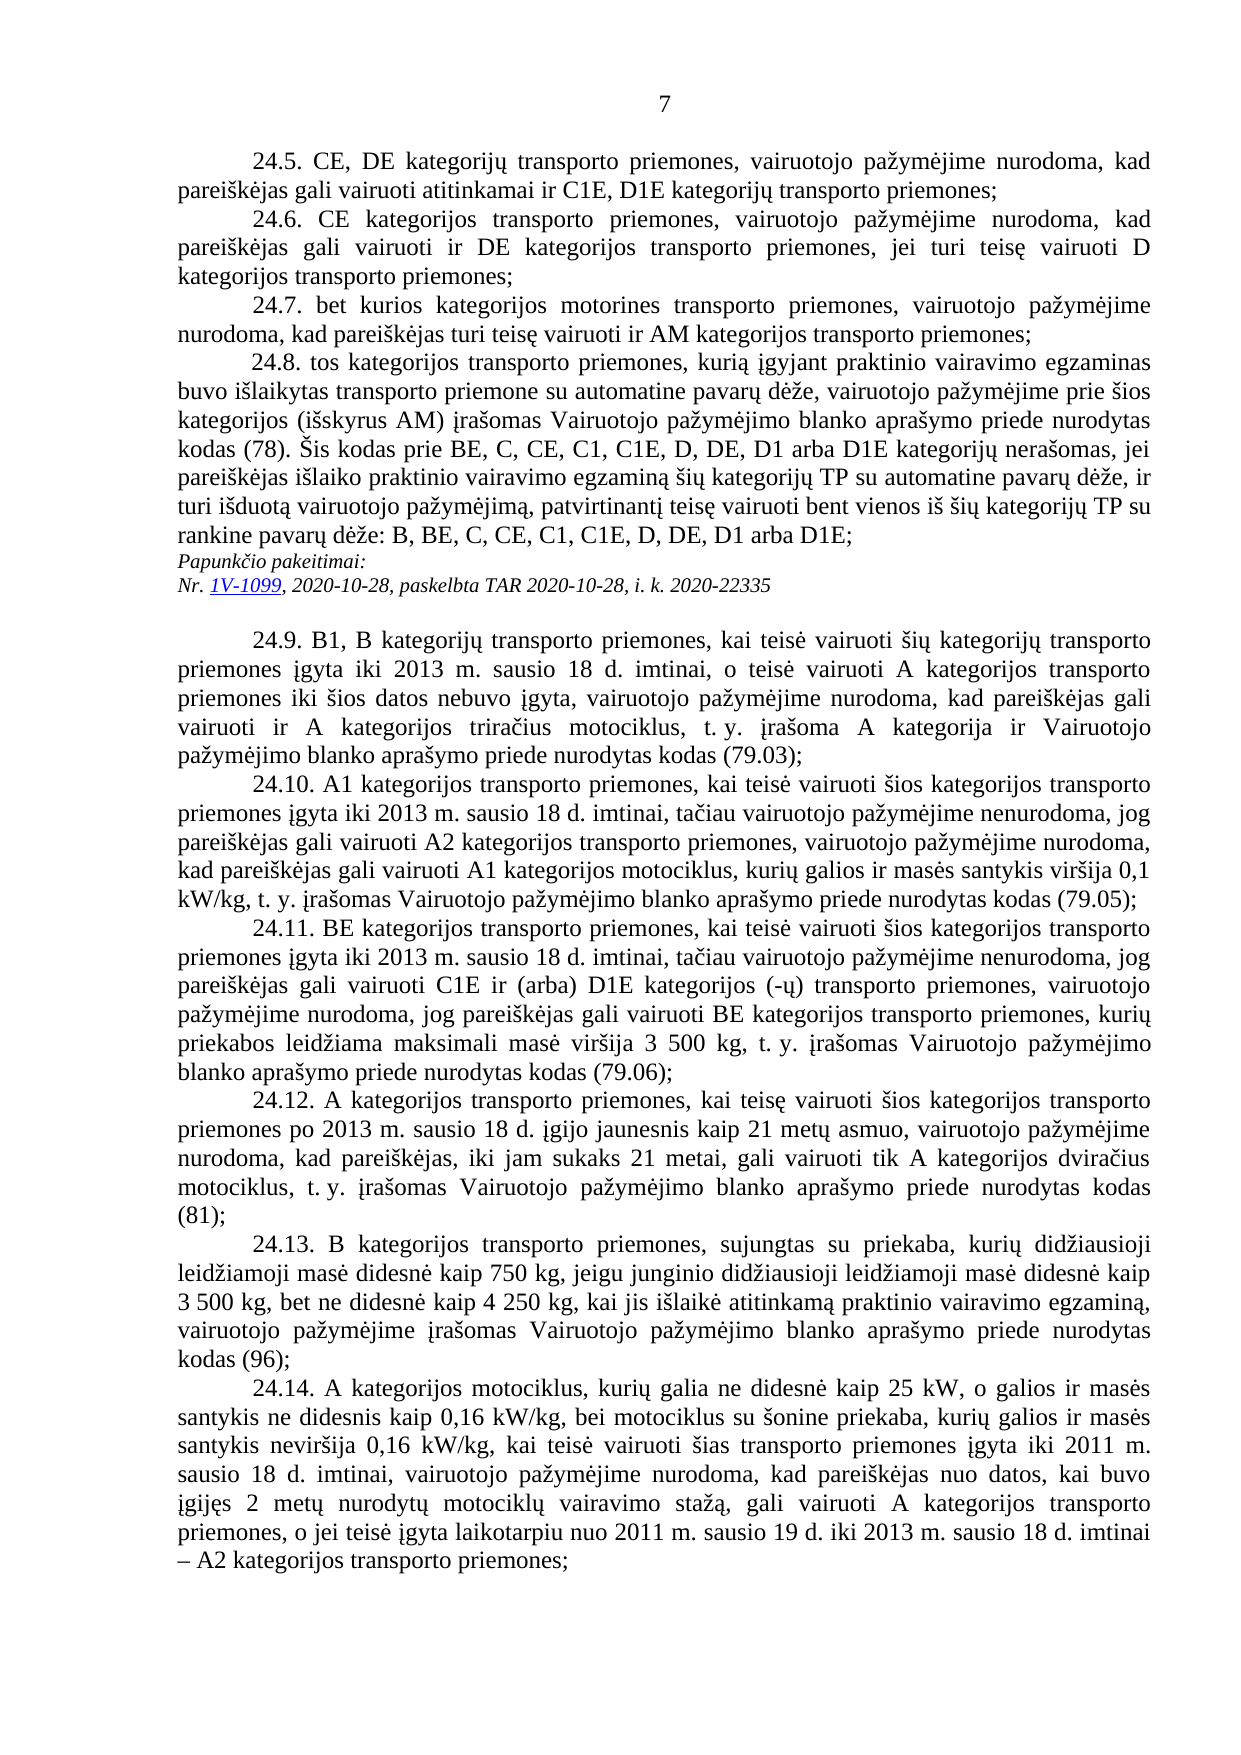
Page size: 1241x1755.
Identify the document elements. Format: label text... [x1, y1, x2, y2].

text 24.14. A kategorijos motociklus, kurių galia ne didesnė kaip 25 kW, o galios ir masės santykis ne didesnis kaip 0,16 kW/kg, bei motociklus su šonine priekaba, kurių galios ir masės santykis neviršija 0,16 kW/kg, kai teisė vairuoti šias transporto priemones įgyta iki 2011 m. sausio 18 d. imtinai, vairuotojo pažymėjime nurodoma, kad pareiškėjas nuo datos, kai buvo įgijęs 2 metų nurodytų motociklų vairavimo stažą, gali vairuoti A kategorijos transporto priemones, o jei teisė įgyta laikotarpiu nuo 2011 m. sausio 19 d. iki 2013 m. sausio 18 d. imtinai – A2 kategorijos transporto priemones; [177, 1373, 1152, 1574]
text 24.9. B1, B kategorijų transporto priemones, kai teisė vairuoti šių kategorijų transporto priemones įgyta iki 2013 m. sausio 18 d. imtinai, o teisė vairuoti A kategorijos transporto priemones iki šios datos nebuvo įgyta, vairuotojo pažymėjime nurodoma, kad pareiškėjas gali vairuoti ir A kategorijos triračius motociklus, t. y. įrašoma A kategorija ir Vairuotojo pažymėjimo blanko aprašymo priede nurodytas kodas (79.03); [177, 626, 1152, 769]
text 24.5. CE, DE kategorijų transporto priemones, vairuotojo pažymėjime nurodoma, kad pareiškėjas gali vairuoti atitinkamai ir C1E, D1E kategorijų transporto priemones; [177, 146, 1152, 204]
text 24.8. tos kategorijos transporto priemones, kurią įgyjant praktinio vairavimo egzaminas buvo išlaikytas transporto priemone su automatine pavarų dėže, vairuotojo pažymėjime prie šios kategorijos (išskyrus AM) įrašomas Vairuotojo pažymėjimo blanko aprašymo priede nurodytas kodas (78). Šis kodas prie BE, C, CE, C1, C1E, D, DE, D1 arba D1E kategorijų nerašomas, jei pareiškėjas išlaiko praktinio vairavimo egzaminą šių kategorijų TP su automatine pavarų dėže, ir turi išduotą vairuotojo pažymėjimą, patvirtinantį teisę vairuoti bent vienos iš šių kategorijų TP su rankine pavarų dėže: B, BE, C, CE, C1, C1E, D, DE, D1 arba D1E; [177, 347, 1152, 549]
text 24.6. CE kategorijos transporto priemones, vairuotojo pažymėjime nurodoma, kad pareiškėjas gali vairuoti ir DE kategorijos transporto priemones, jei turi teisę vairuoti D kategorijos transporto priemones; [177, 204, 1152, 290]
text 24.13. B kategorijos transporto priemones, sujungtas su priekaba, kurių didžiausioji leidžiamoji masė didesnė kaip 750 kg, jeigu junginio didžiausioji leidžiamoji masė didesnė kaip 3 500 kg, bet ne didesnė kaip 4 250 kg, kai jis išlaikė atitinkamą praktinio vairavimo egzaminą, vairuotojo pažymėjime įrašomas Vairuotojo pažymėjimo blanko aprašymo priede nurodytas kodas (96); [177, 1229, 1152, 1373]
text Nr. 1V-1099, 2020-10-28, paskelbta TAR 2020-10-28, i. k. 2020-22335 [177, 573, 1152, 597]
text 24.12. A kategorijos transporto priemones, kai teisę vairuoti šios kategorijos transporto priemones po 2013 m. sausio 18 d. įgijo jaunesnis kaip 21 metų asmuo, vairuotojo pažymėjime nurodoma, kad pareiškėjas, iki jam sukaks 21 metai, gali vairuoti tik A kategorijos dviračius motociklus, t. y. įrašomas Vairuotojo pažymėjimo blanko aprašymo priede nurodytas kodas (81); [177, 1086, 1152, 1229]
text 24.10. A1 kategorijos transporto priemones, kai teisė vairuoti šios kategorijos transporto priemones įgyta iki 2013 m. sausio 18 d. imtinai, tačiau vairuotojo pažymėjime nenurodoma, jog pareiškėjas gali vairuoti A2 kategorijos transporto priemones, vairuotojo pažymėjime nurodoma, kad pareiškėjas gali vairuoti A1 kategorijos motociklus, kurių galios ir masės santykis viršija 0,1 kW/kg, t. y. įrašomas Vairuotojo pažymėjimo blanko aprašymo priede nurodytas kodas (79.05); [177, 769, 1152, 913]
text Papunkčio pakeitimai: [177, 549, 1152, 573]
text 24.11. BE kategorijos transporto priemones, kai teisė vairuoti šios kategorijos transporto priemones įgyta iki 2013 m. sausio 18 d. imtinai, tačiau vairuotojo pažymėjime nenurodoma, jog pareiškėjas gali vairuoti C1E ir (arba) D1E kategorijos (-ų) transporto priemones, vairuotojo pažymėjime nurodoma, jog pareiškėjas gali vairuoti BE kategorijos transporto priemones, kurių priekabos leidžiama maksimali masė viršija 3 500 kg, t. y. įrašomas Vairuotojo pažymėjimo blanko aprašymo priede nurodytas kodas (79.06); [177, 913, 1152, 1086]
text 24.7. bet kurios kategorijos motorines transporto priemones, vairuotojo pažymėjime nurodoma, kad pareiškėjas turi teisę vairuoti ir AM kategorijos transporto priemones; [177, 290, 1152, 347]
